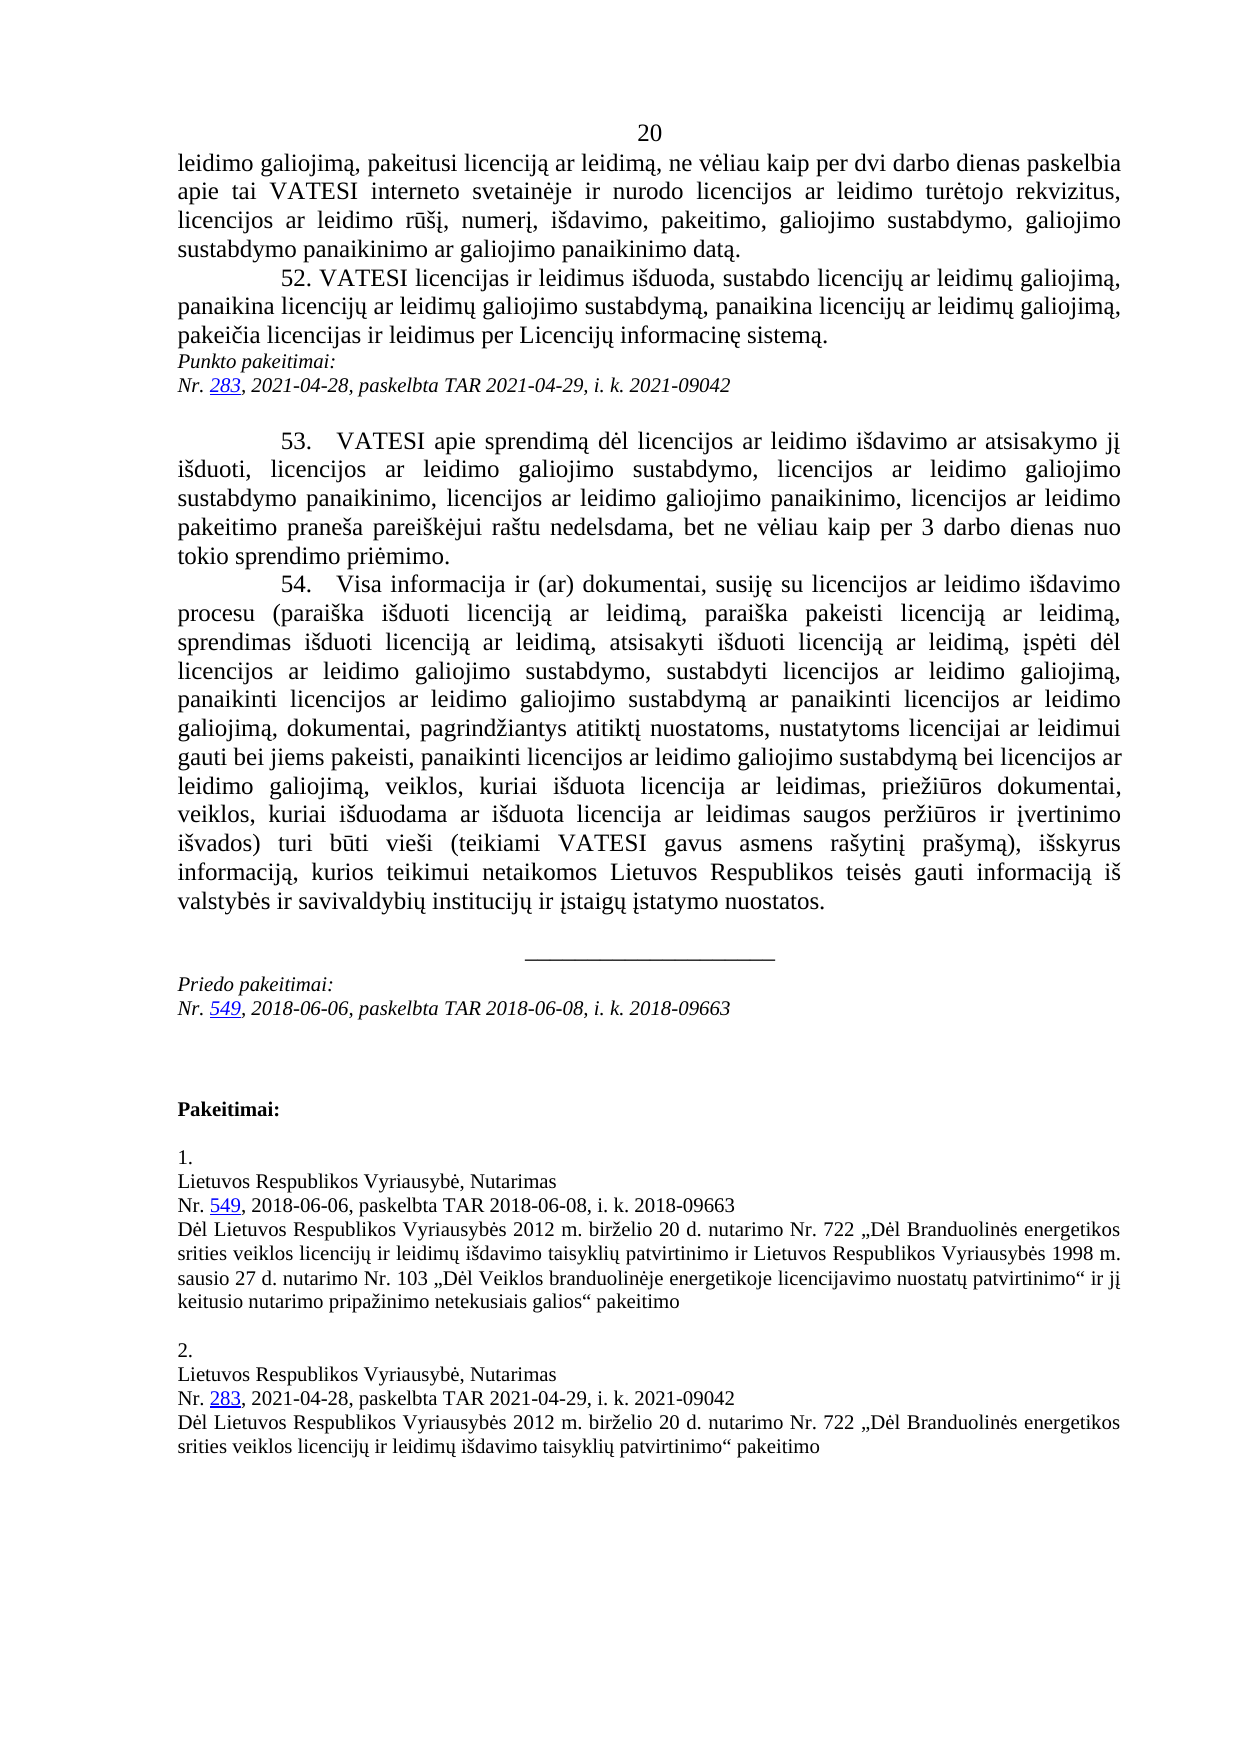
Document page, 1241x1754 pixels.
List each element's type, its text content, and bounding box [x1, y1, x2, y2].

text 54. Visa informacija ir (ar) dokumentai, susiję su licencijos ar leidimo išdavimo procesu (paraiška išduoti licenciją ar leidimą, paraiška pakeisti licenciją ar leidimą, sprendimas išduoti licenciją ar leidimą, atsisakyti išduoti licenciją ar leidimą, įspėti dėl licencijos ar leidimo galiojimo sustabdymo, sustabdyti licencijos ar leidimo galiojimą, panaikinti licencijos ar leidimo galiojimo sustabdymą ar panaikinti licencijos ar leidimo galiojimą, dokumentai, pagrindžiantys atitiktį nuostatoms, nustatytoms licencijai ar leidimui gauti bei jiems pakeisti, panaikinti licencijos ar leidimo galiojimo sustabdymą bei licencijos ar leidimo galiojimą, veiklos, kuriai išduota licencija ar leidimas, priežiūros dokumentai, veiklos, kuriai išduodama ar išduota licencija ar leidimas saugos peržiūros ir įvertinimo išvados) turi būti vieši (teikiami VATESI gavus asmens rašytinį prašymą), išskyrus informaciją, kurios teikimui netaikomos Lietuvos Respublikos teisės gauti informaciją iš valstybės ir savivaldybių institucijų ir įstaigų įstatymo nuostatos. [177, 569, 1122, 914]
text Dėl Lietuvos Respublikos Vyriausybės 2012 m. birželio 20 d. nutarimo Nr. 722 „Dėl Branduolinės energetikos srities veiklos licencijų ir leidimų išdavimo taisyklių patvirtinimo ir Lietuvos Respublikos Vyriausybės 1998 m. sausio 27 d. nutarimo Nr. 103 „Dėl Veiklos branduolinėje energetikoje licencijavimo nuostatų patvirtinimo“ ir jį keitusio nutarimo pripažinimo netekusiais galios“ pakeitimo [177, 1217, 1122, 1313]
text Lietuvos Respublikos Vyriausybė, Nutarimas [177, 1169, 1122, 1193]
text Nr. 549, 2018-06-06, paskelbta TAR 2018-06-08, i. k. 2018-09663 [177, 1193, 1122, 1217]
text Lietuvos Respublikos Vyriausybė, Nutarimas [177, 1362, 1122, 1386]
text 2. [177, 1338, 1122, 1362]
text 1. [177, 1145, 1122, 1169]
text 52. VATESI licencijas ir leidimus išduoda, sustabdo licencijų ar leidimų galiojimą, panaikina licencijų ar leidimų galiojimo sustabdymą, panaikina licencijų ar leidimų galiojimą, pakeičia licencijas ir leidimus per Licencijų informacinę sistemą. [177, 263, 1122, 349]
text Nr. 283, 2021-04-28, paskelbta TAR 2021-04-29, i. k. 2021-09042 [177, 1386, 1122, 1410]
text Pakeitimai: [177, 1097, 1122, 1121]
text 53. VATESI apie sprendimą dėl licencijos ar leidimo išdavimo ar atsisakymo jį išduoti, licencijos ar leidimo galiojimo sustabdymo, licencijos ar leidimo galiojimo sustabdymo panaikinimo, licencijos ar leidimo galiojimo panaikinimo, licencijos ar leidimo pakeitimo praneša pareiškėjui raštu nedelsdama, bet ne vėliau kaip per 3 darbo dienas nuo tokio sprendimo priėmimo. [177, 426, 1122, 569]
text leidimo galiojimą, pakeitusi licenciją ar leidimą, ne vėliau kaip per dvi darbo dienas paskelbia apie tai VATESI interneto svetainėje ir nurodo licencijos ar leidimo turėtojo rekvizitus, licencijos ar leidimo rūšį, numerį, išdavimo, pakeitimo, galiojimo sustabdymo, galiojimo sustabdymo panaikinimo ar galiojimo panaikinimo datą. [177, 148, 1122, 263]
text Punkto pakeitimai: [177, 349, 1122, 373]
text Nr. 283, 2021-04-28, paskelbta TAR 2021-04-29, i. k. 2021-09042 [177, 373, 1122, 397]
text Nr. 549, 2018-06-06, paskelbta TAR 2018-06-08, i. k. 2018-09663 [177, 996, 1122, 1020]
text –––––––––––––––––––– [177, 943, 1122, 972]
text Dėl Lietuvos Respublikos Vyriausybės 2012 m. birželio 20 d. nutarimo Nr. 722 „Dėl Branduolinės energetikos srities veiklos licencijų ir leidimų išdavimo taisyklių patvirtinimo“ pakeitimo [177, 1410, 1122, 1458]
text Priedo pakeitimai: [177, 972, 1122, 996]
